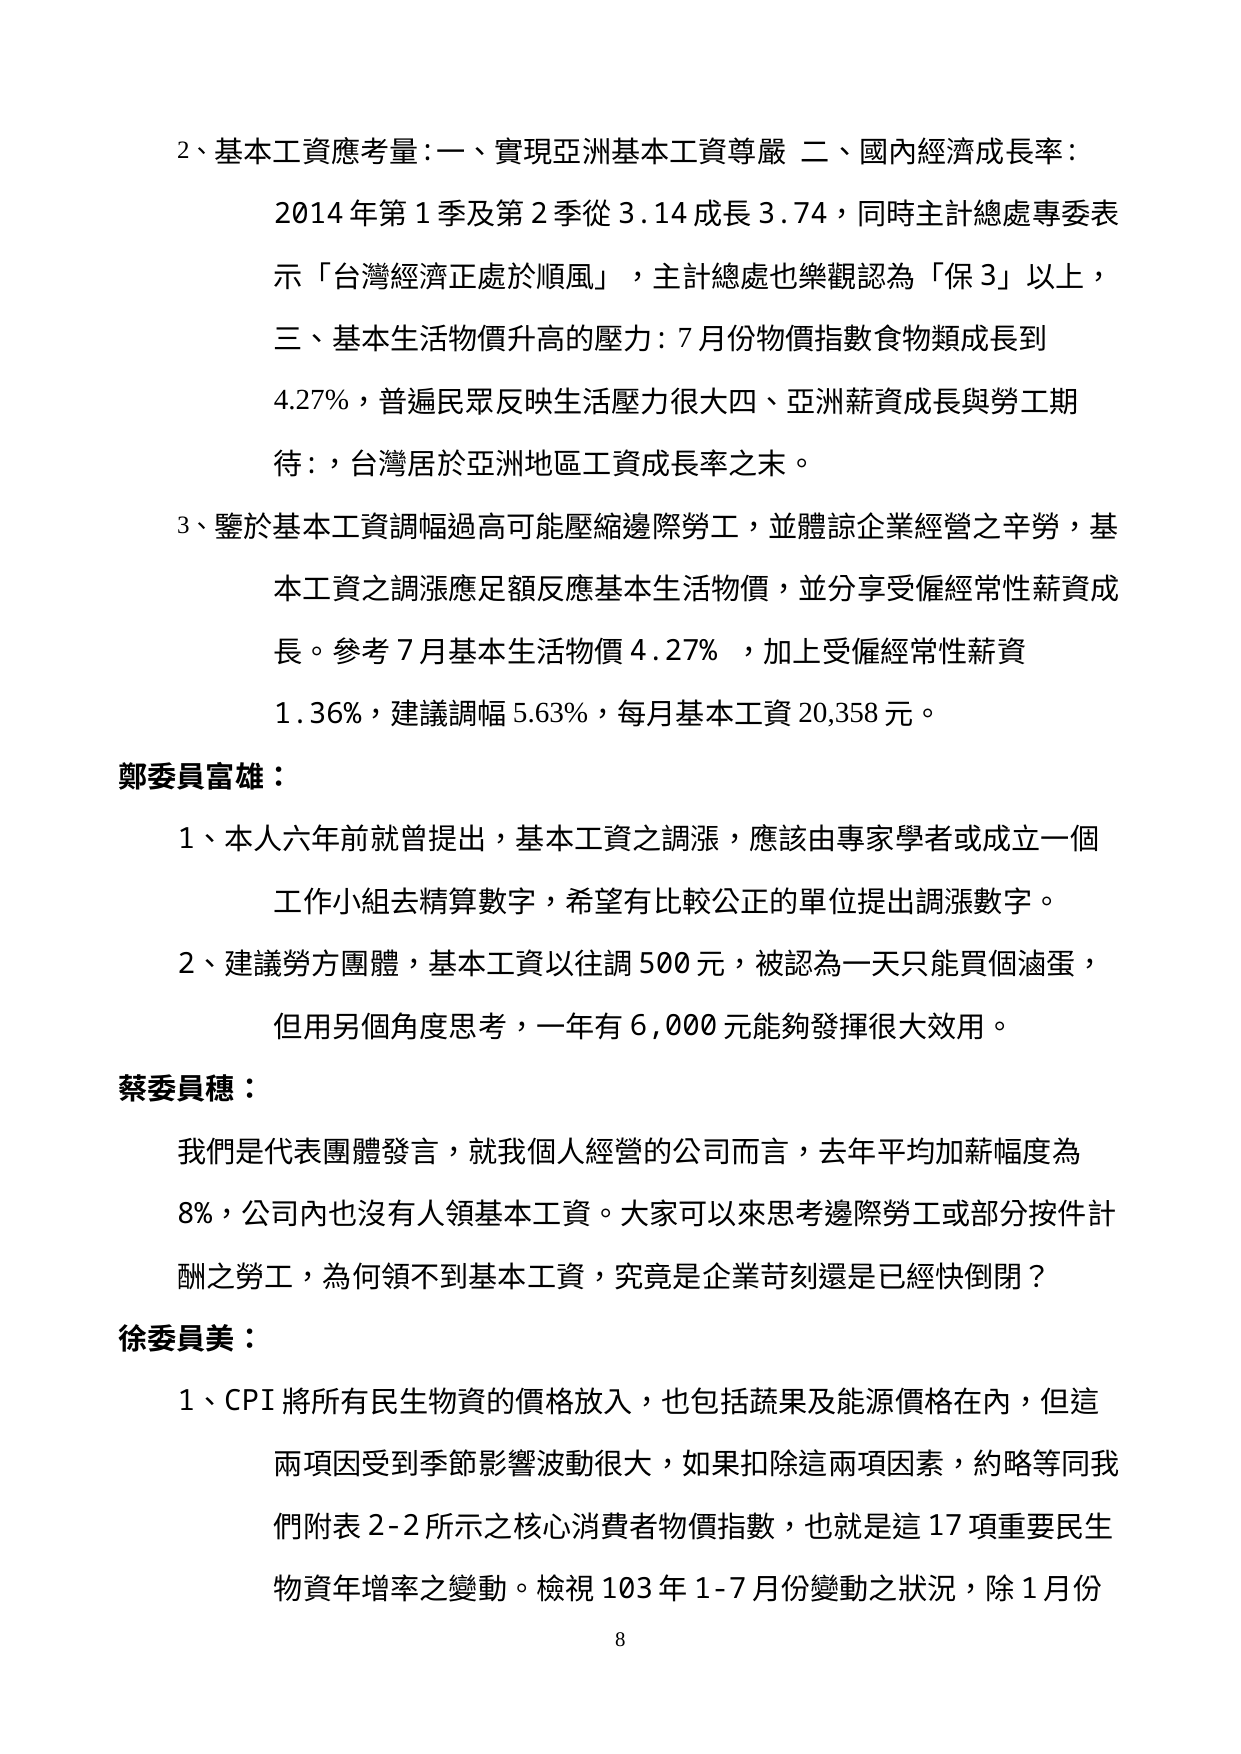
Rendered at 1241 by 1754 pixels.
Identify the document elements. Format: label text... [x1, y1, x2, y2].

text 蔡委員穗： [118, 1045, 1122, 1108]
list CPI將所有民生物資的價格放入，也包括蔬果及能源價格在內，但這兩項因受到季節影響波動很大，如果扣除這兩項因素，約略等同我們附表2-2所示之核心消費者物價指數，也就是這17項重要民生物資年增率之變動。檢視103年1-7月份變動之狀況，除1月份 [177, 1358, 1122, 1608]
text 徐委員美： [118, 1295, 1122, 1358]
list 鑒於基本工資調幅過高可能壓縮邊際勞工，並體諒企業經營之辛勞，基本工資之調漲應足額反應基本生活物價，並分享受僱經常性薪資成長。參考7月基本生活物價4.27% ，加上受僱經常性薪資1.36%，建議調幅5.63%，每月基本工資20,358元。 [177, 483, 1122, 733]
list 建議勞方團體，基本工資以往調500元，被認為一天只能買個滷蛋，但用另個角度思考，一年有6,000元能夠發揮很大效用。 [177, 920, 1122, 1045]
text 鄭委員富雄： [118, 733, 1122, 795]
list 基本工資應考量:一、實現亞洲基本工資尊嚴 二、國內經濟成長率: 2014年第1季及第2季從3.14成長3.74，同時主計總處專委表示「台灣經濟正處於順風」，主計總處也樂觀認為「保3」以上，三、基本生活物價升高的壓力: 7月份物價指數食物類成長到4.27%，普遍民眾反映生活壓力很大四、亞洲薪資成長與勞工期待:，台灣居於亞洲地區工資成長率之末。 [177, 108, 1122, 483]
list 本人六年前就曾提出，基本工資之調漲，應該由專家學者或成立一個工作小組去精算數字，希望有比較公正的單位提出調漲數字。 [177, 795, 1122, 920]
text 我們是代表團體發言，就我個人經營的公司而言，去年平均加薪幅度為8%，公司內也沒有人領基本工資。大家可以來思考邊際勞工或部分按件計酬之勞工，為何領不到基本工資，究竟是企業苛刻還是已經快倒閉？ [177, 1108, 1122, 1295]
